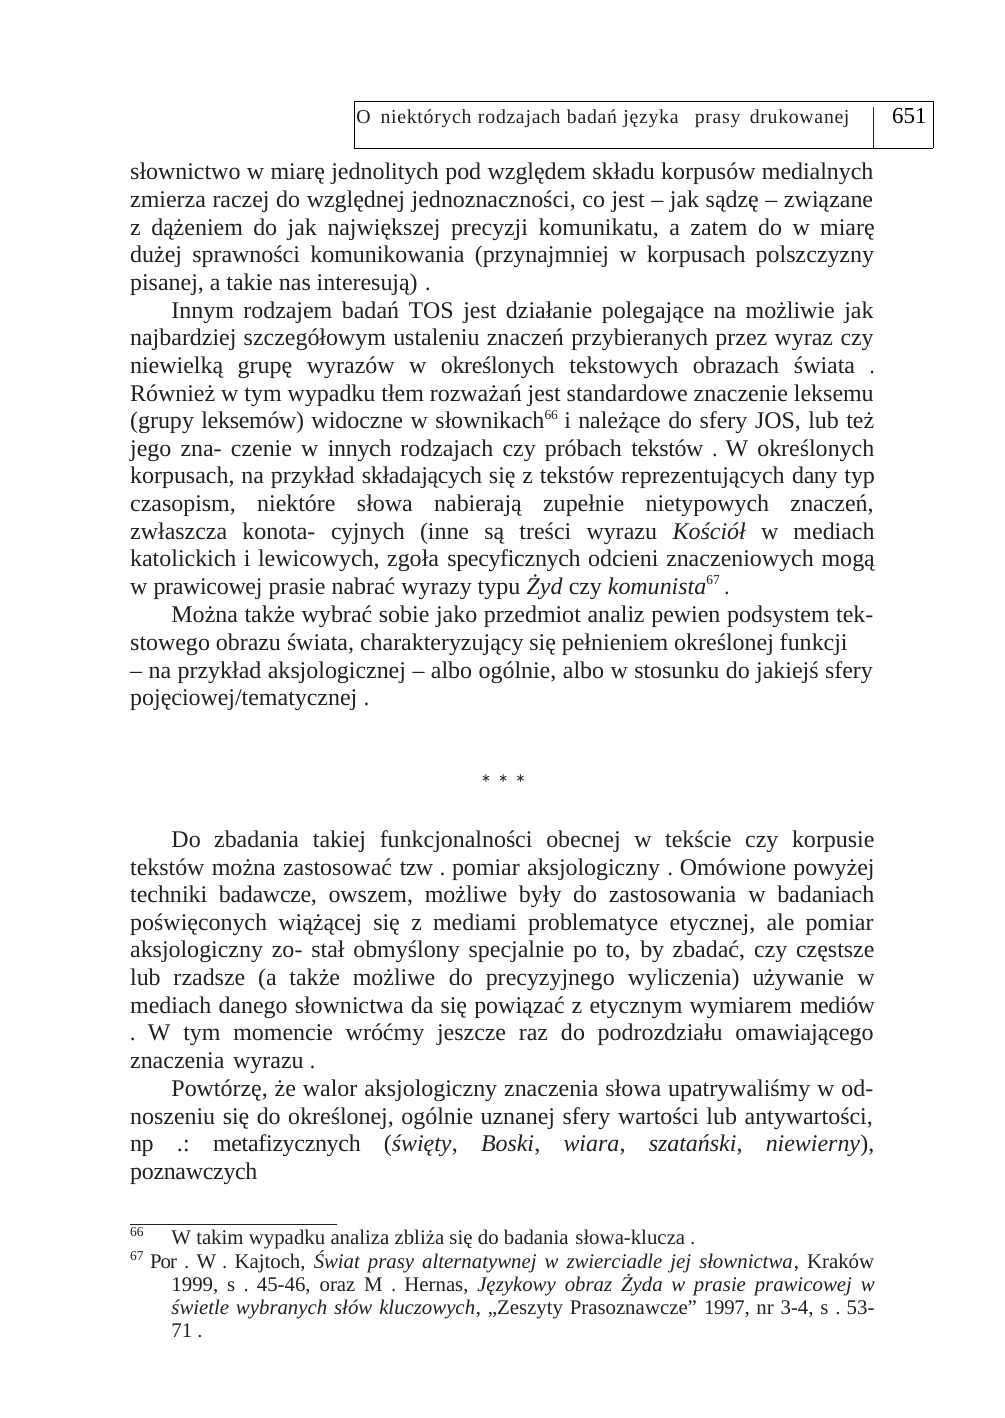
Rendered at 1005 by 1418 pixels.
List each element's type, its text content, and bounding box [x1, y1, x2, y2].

text 67 Por . W . Kajtoch, Świat prasy alternatywnej w zwierciadle jej słownictwa, Kraków 1999, s . 45-46, oraz M . Hernas, Językowy obraz Żyda w prasie prawicowej w świetle wybranych słów kluczowych, „Zeszyty Prasoznawcze” 1997, nr 3-4, s . 53-71 . [130, 1249, 874, 1342]
text 66 W takim wypadku analiza zbliża się do badania słowa-klucza . [130, 1225, 887, 1249]
text – na przykład aksjologicznej – albo ogólnie, albo w stosunku do jakiejś sfery pojęciowej/tematycznej . [130, 656, 874, 711]
subtitle * * * [480, 768, 887, 798]
text Można także wybrać sobie jako przedmiot analiz pewien podsystem tek- stowego obrazu świata, charakteryzujący się pełnieniem określonej funkcji [130, 601, 874, 656]
text słownictwo w miarę jednolitych pod względem składu korpusów medialnych zmierza raczej do względnej jednoznaczności, co jest – jak sądzę – związane z dążeniem do jak największej precyzji komunikatu, a zatem do w miarę dużej sprawności komunikowania (przynajmniej w korpusach polszczyzny pisanej, a takie nas interesują) . [130, 157, 875, 295]
text Do zbadania takiej funkcjonalności obecnej w tekście czy korpusie tekstów można zastosować tzw . pomiar aksjologiczny . Omówione powyżej techniki badawcze, owszem, możliwe były do zastosowania w badaniach poświęconych wiążącej się z mediami problematyce etycznej, ale pomiar aksjologiczny zo- stał obmyślony specjalnie po to, by zbadać, czy częstsze lub rzadsze (a także możliwe do precyzyjnego wyliczenia) używanie w mediach danego słownictwa da się powiązać z etycznym wymiarem mediów . W tym momencie wróćmy jeszcze raz do podrozdziału omawiającego znaczenia wyrazu . [130, 825, 875, 1073]
text Powtórzę, że walor aksjologiczny znaczenia słowa upatrywaliśmy w od- noszeniu się do określonej, ogólnie uznanej sfery wartości lub antywartości, np .: metafizycznych (święty, Boski, wiara, szatański, niewierny), poznawczych [130, 1074, 874, 1184]
text Innym rodzajem badań TOS jest działanie polegające na możliwie jak najbardziej szczegółowym ustaleniu znaczeń przybieranych przez wyraz czy niewielką grupę wyrazów w określonych tekstowych obrazach świata . Również w tym wypadku tłem rozważań jest standardowe znaczenie leksemu (grupy leksemów) widoczne w słownikach66 i należące do sfery JOS, lub też jego zna- czenie w innych rodzajach czy próbach tekstów . W określonych korpusach, na przykład składających się z tekstów reprezentujących dany typ czasopism, niektóre słowa nabierają zupełnie nietypowych znaczeń, zwłaszcza konota- cyjnych (inne są treści wyrazu Kościół w mediach katolickich i lewicowych, zgoła specyficznych odcieni znaczeniowych mogą w prawicowej prasie nabrać wyrazy typu Żyd czy komunista67 . [130, 296, 875, 599]
